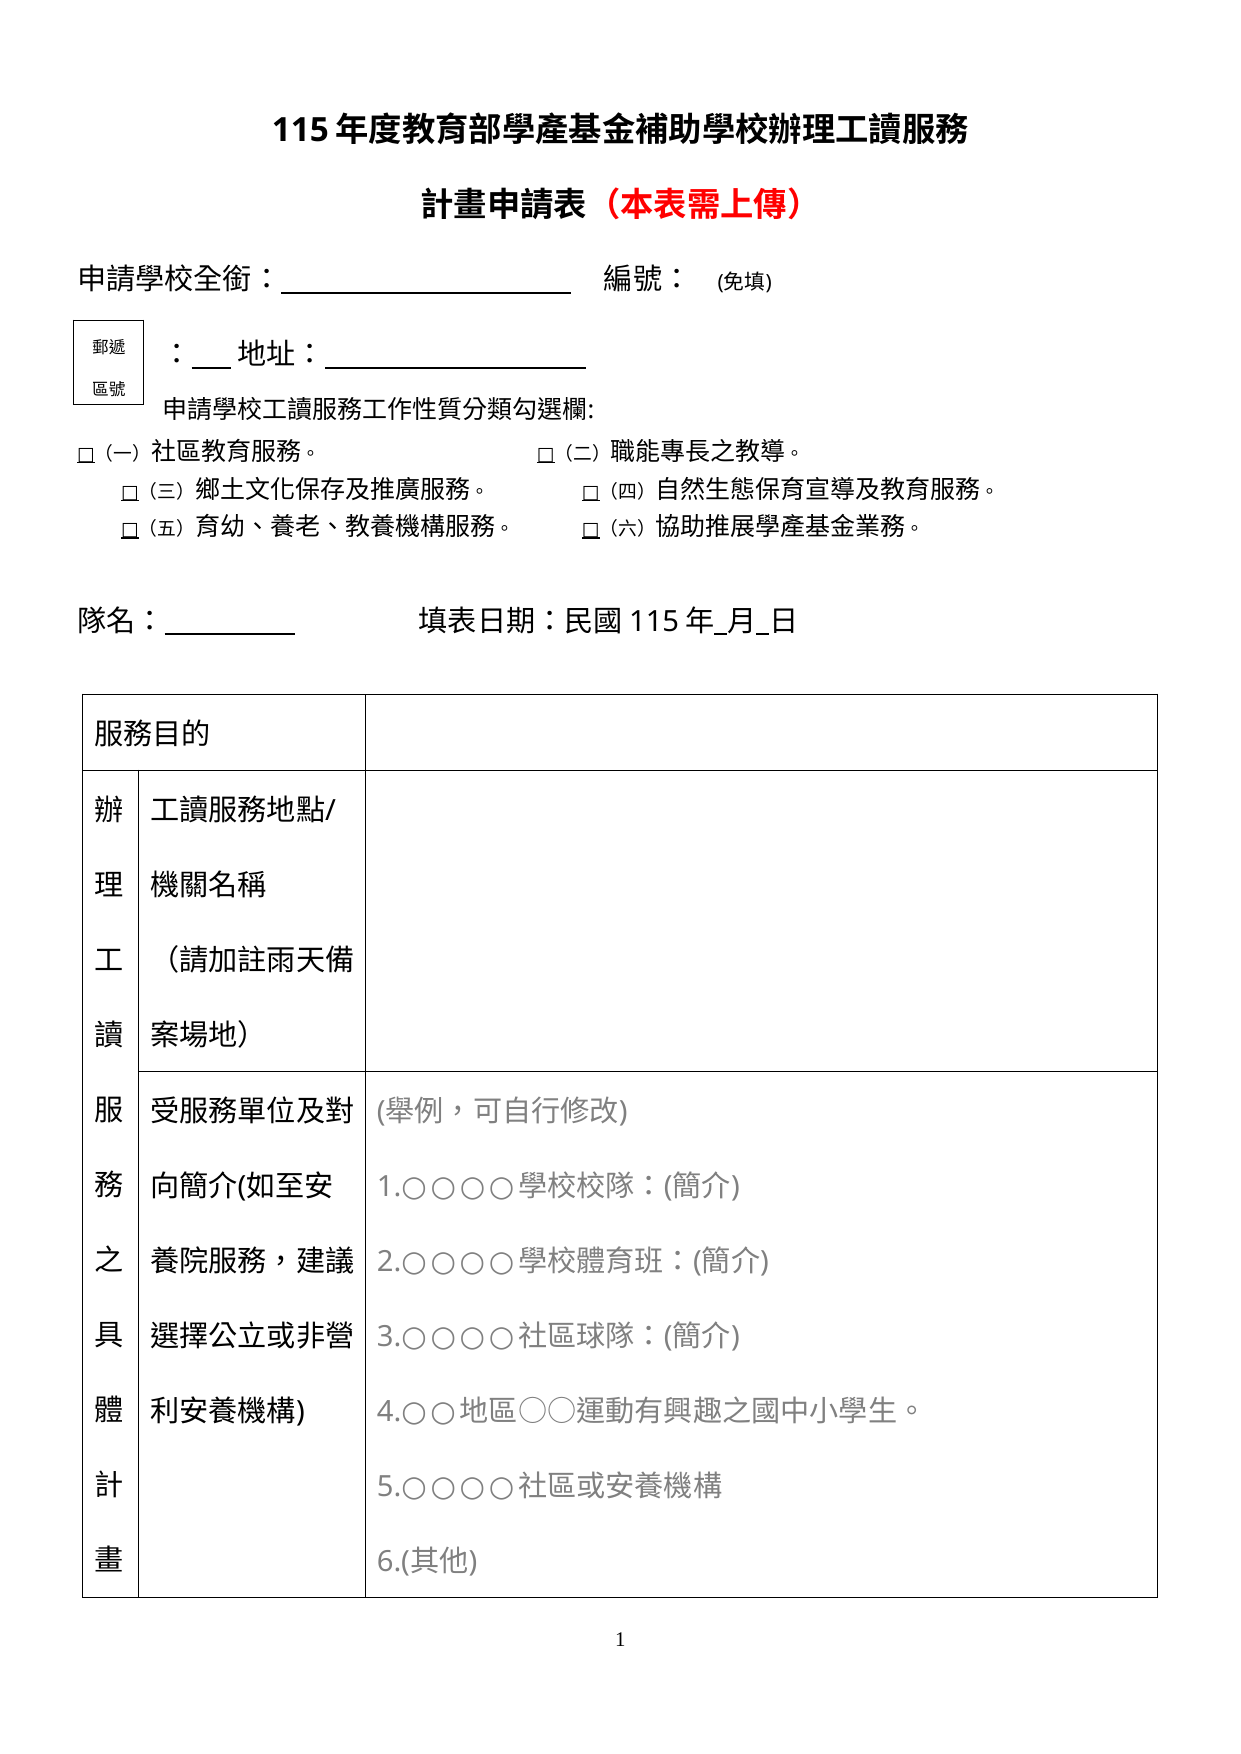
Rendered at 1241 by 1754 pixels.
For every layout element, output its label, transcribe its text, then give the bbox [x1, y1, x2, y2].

table_cell 受服務單位及對向簡介(如至安養院服務，建議選擇公立或非營利安養機構) [139, 1072, 365, 1597]
text □（三）鄉土文化保存及推廣服務。 □（四）自然生態保育宣導及教育服務。 [77, 468, 1163, 506]
table_header 服務目的 [83, 695, 365, 769]
table_cell 辦理工讀服務之具體計畫 [83, 771, 138, 1597]
text 115年度教育部學產基金補助學校辦理工讀服務 [77, 89, 1163, 164]
text □（一）社區教育服務。 □（二）職能專長之教導。 [77, 427, 1163, 468]
table_cell (舉例，可自行修改) 1.○○○○學校校隊：(簡介) 2.○○○○學校體育班：(簡介) 3.○○○○社區球隊：(簡介) 4.○○地區○○運動有興趣之國中小學生。 5.○○○○社區或安養機構 6.(其他) [366, 1072, 1157, 1597]
text 申請學校全銜： 編號： (免填) [77, 239, 1163, 314]
table_header 郵遞區號 [74, 321, 143, 404]
table_header [366, 695, 1157, 769]
text 隊名： 填表日期：民國115年 月 日 [77, 581, 1163, 656]
text 申請學校工讀服務工作性質分類勾選欄: [77, 389, 1163, 427]
table_cell [366, 771, 1157, 1071]
text ： 地址： [77, 314, 1163, 389]
text 計畫申請表（本表需上傳） [77, 164, 1163, 239]
table_cell 工讀服務地點/機關名稱 （請加註雨天備案場地） [139, 771, 365, 1071]
text □（五）育幼、養老、教養機構服務。 □（六）協助推展學產基金業務。 [77, 506, 1163, 543]
